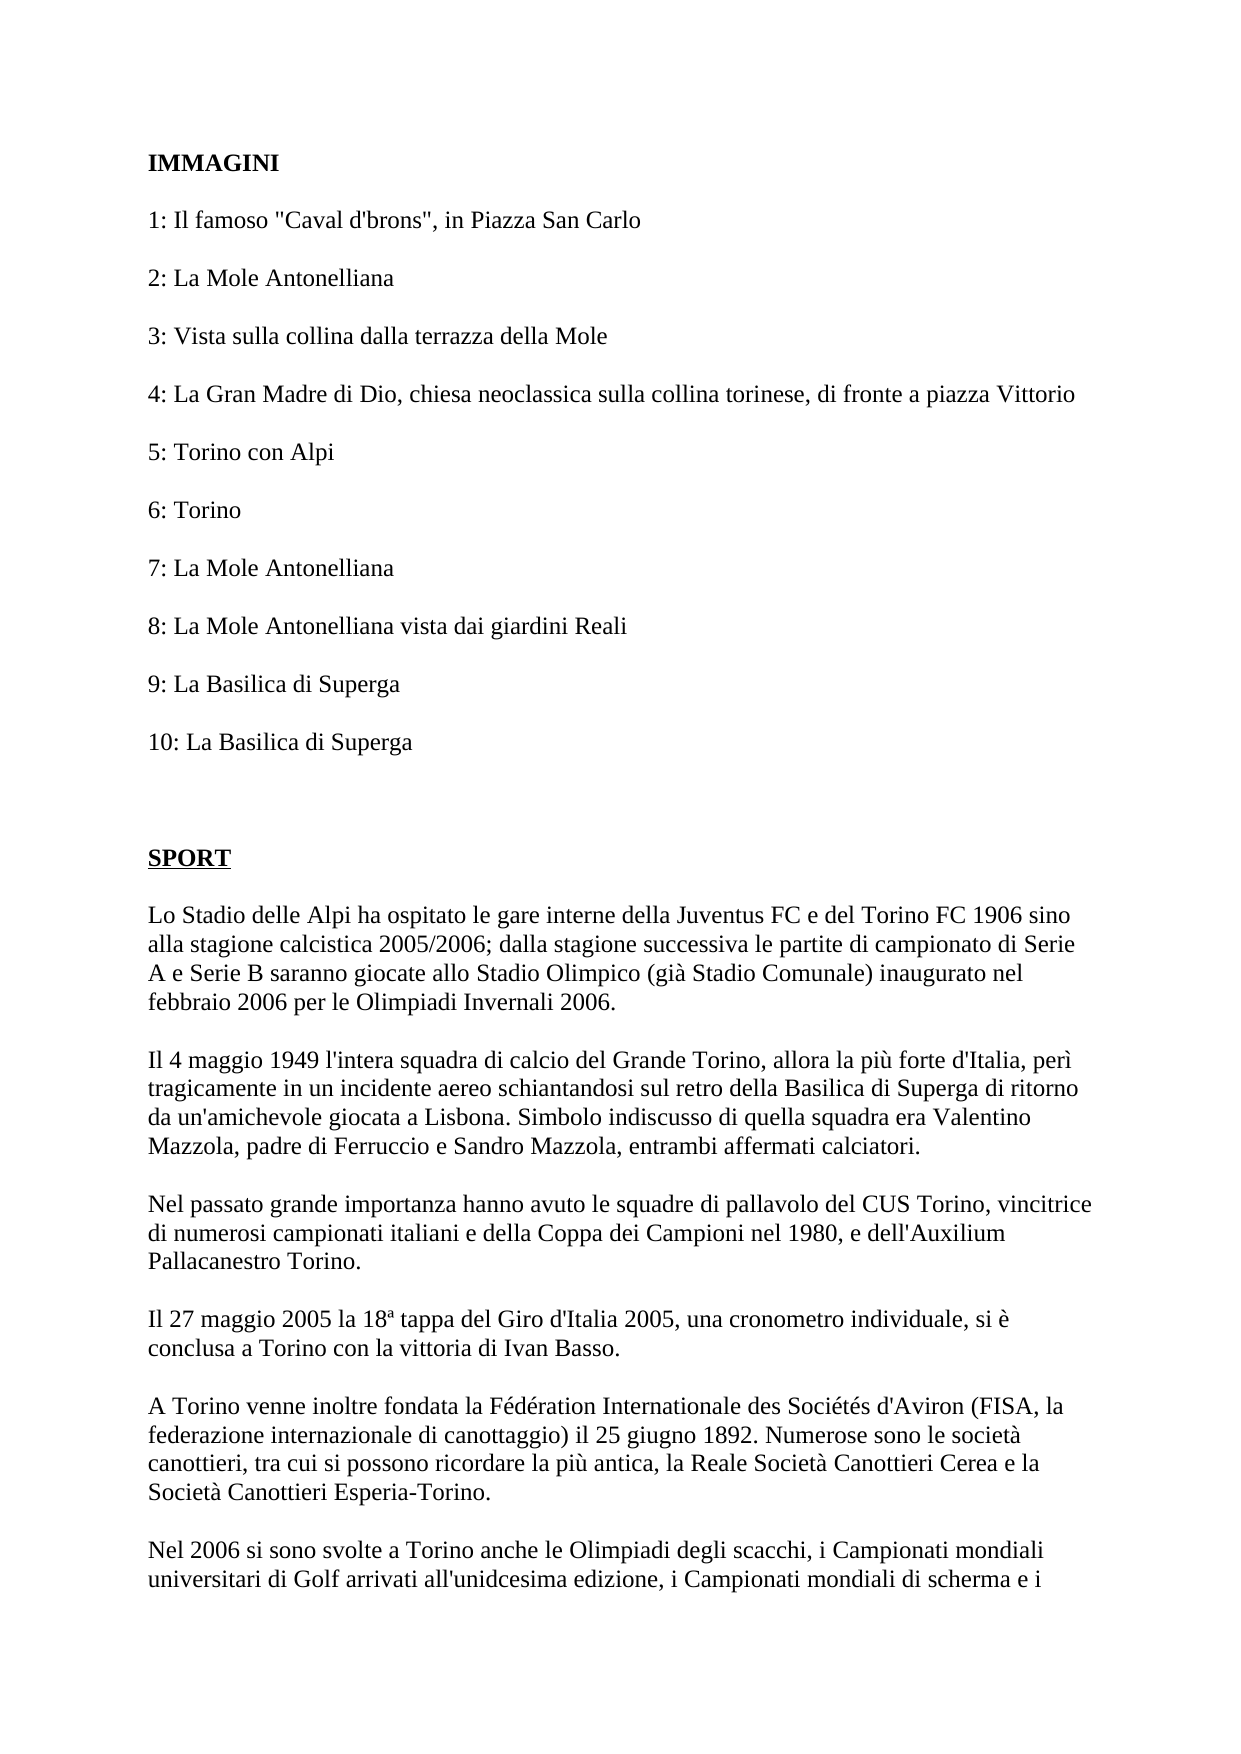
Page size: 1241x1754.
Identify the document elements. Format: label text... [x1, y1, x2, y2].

text 8: La Mole Antonelliana vista dai giardini Reali [148, 611, 1093, 640]
text Il 4 maggio 1949 l'intera squadra di calcio del Grande Torino, allora la più forte d'Italia, perì tragicamente in un incidente aereo schiantandosi sul retro della Basilica di Superga di ritorno da un'amichevole giocata a Lisbona. Simbolo indiscusso di quella squadra era Valentino Mazzola, padre di Ferruccio e Sandro Mazzola, entrambi affermati calciatori. [148, 1045, 1093, 1160]
text 10: La Basilica di Superga [148, 727, 1093, 756]
text 4: La Gran Madre di Dio, chiesa neoclassica sulla collina torinese, di fronte a piazza Vittorio [148, 379, 1093, 408]
text Nel passato grande importanza hanno avuto le squadre di pallavolo del CUS Torino, vincitrice di numerosi campionati italiani e della Coppa dei Campioni nel 1980, e dell'Auxilium Pallacanestro Torino. [148, 1189, 1093, 1275]
text 5: Torino con Alpi [148, 437, 1093, 466]
text 1: Il famoso "Caval d'brons", in Piazza San Carlo [148, 206, 1093, 234]
text SPORT [148, 843, 1093, 871]
text A Torino venne inoltre fondata la Fédération Internationale des Sociétés d'Aviron (FISA, la federazione internazionale di canottaggio) il 25 giugno 1892. Numerose sono le società canottieri, tra cui si possono ricordare la più antica, la Reale Società Canottieri Cerea e la Società Canottieri Esperia-Torino. [148, 1391, 1093, 1506]
text Lo Stadio delle Alpi ha ospitato le gare interne della Juventus FC e del Torino FC 1906 sino alla stagione calcistica 2005/2006; dalla stagione successiva le partite di campionato di Serie A e Serie B saranno giocate allo Stadio Olimpico (già Stadio Comunale) inaugurato nel febbraio 2006 per le Olimpiadi Invernali 2006. [148, 901, 1093, 1016]
text 2: La Mole Antonelliana [148, 263, 1093, 292]
text Il 27 maggio 2005 la 18ª tappa del Giro d'Italia 2005, una cronometro individuale, si è conclusa a Torino con la vittoria di Ivan Basso. [148, 1304, 1093, 1362]
text 3: Vista sulla collina dalla terrazza della Mole [148, 321, 1093, 350]
text Nel 2006 si sono svolte a Torino anche le Olimpiadi degli scacchi, i Campionati mondiali universitari di Golf arrivati all'unidcesima edizione, i Campionati mondiali di scherma e i [148, 1535, 1093, 1593]
text 7: La Mole Antonelliana [148, 553, 1093, 582]
text 9: La Basilica di Superga [148, 669, 1093, 698]
text 6: Torino [148, 495, 1093, 524]
text IMMAGINI [148, 148, 1093, 176]
